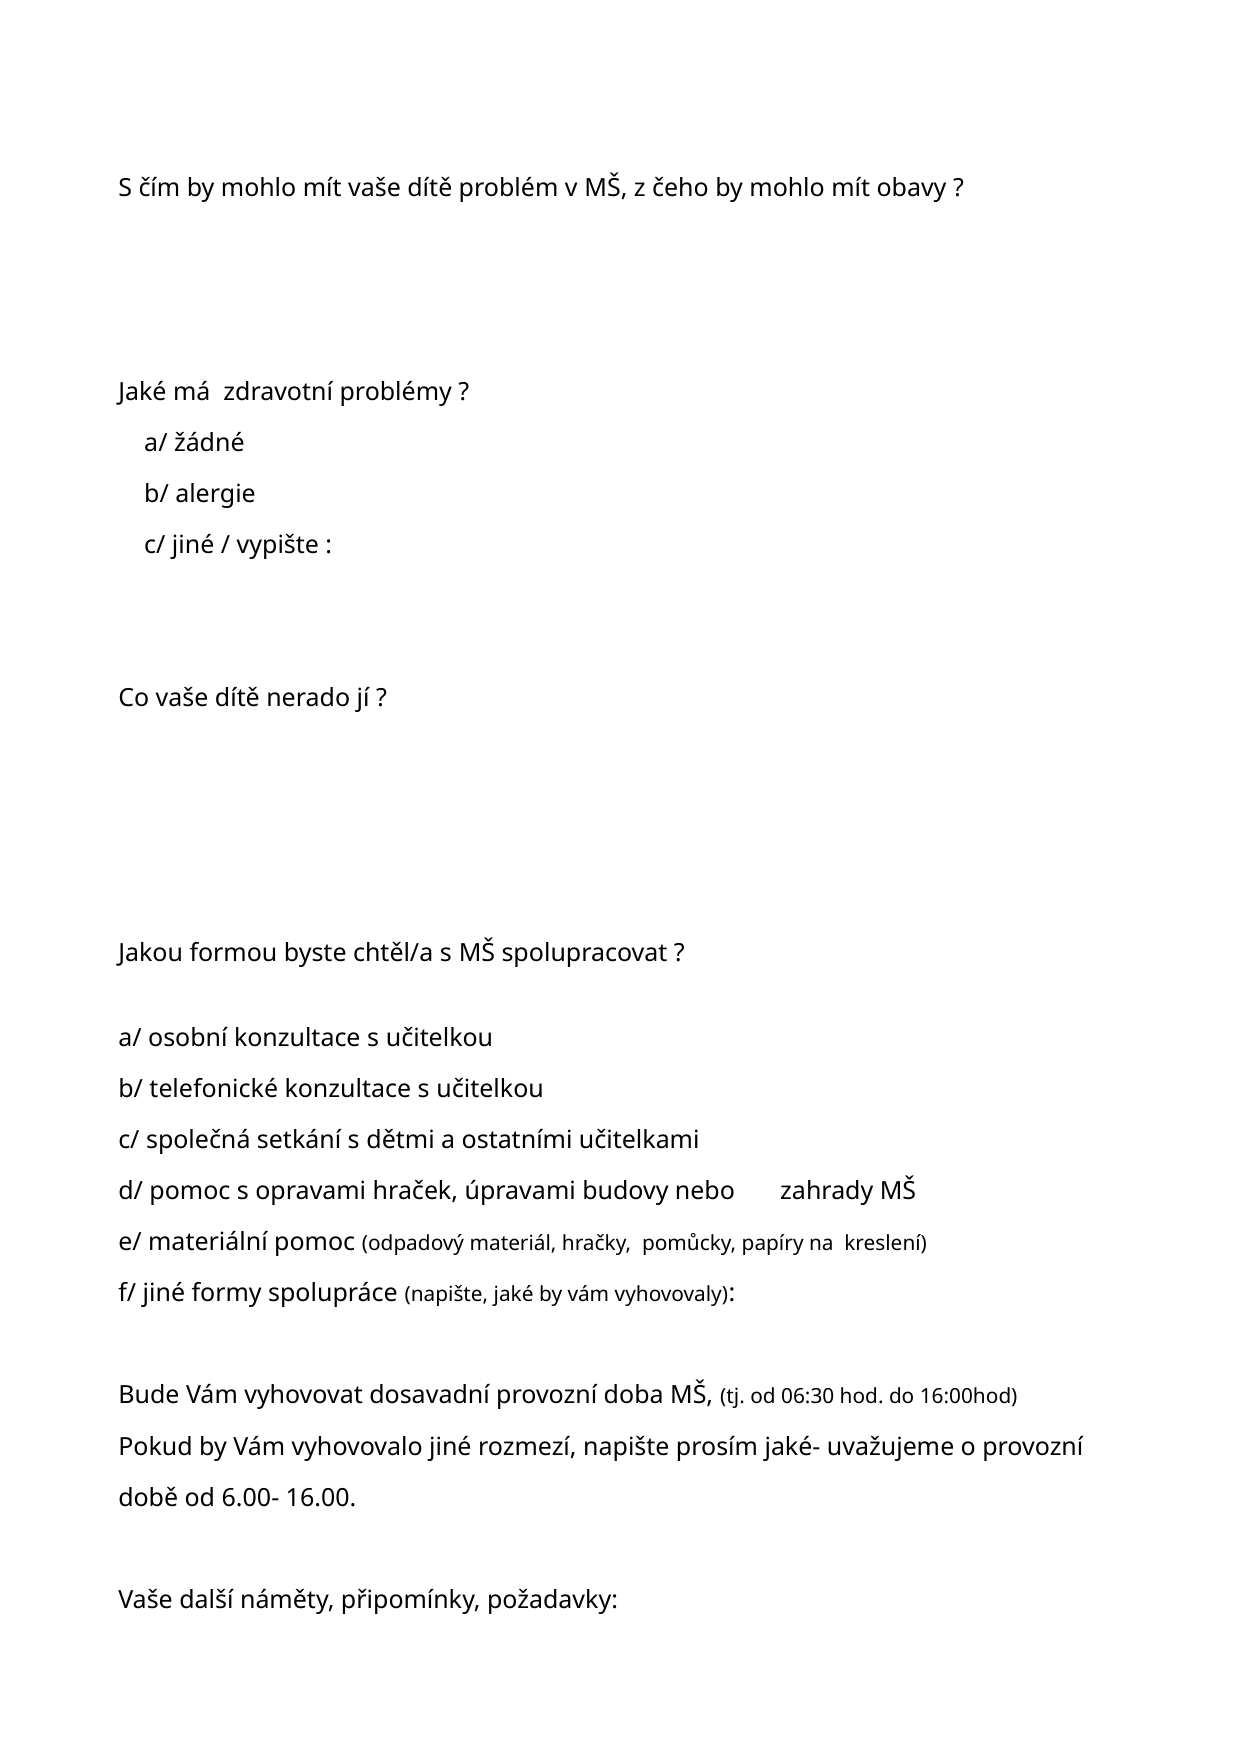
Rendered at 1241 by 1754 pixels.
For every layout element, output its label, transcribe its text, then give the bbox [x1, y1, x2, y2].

text d/ pomoc s opravami hraček, úpravami budovy nebo zahrady MŠ [118, 1173, 1122, 1207]
text b/ telefonické konzultace s učitelkou [118, 1071, 1122, 1105]
text e/ materiální pomoc (odpadový materiál, hračky, pomůcky, papíry na kreslení) [118, 1224, 1122, 1258]
text Bude Vám vyhovovat dosavadní provozní doba MŠ, (tj. od 06:30 hod. do 16:00hod) [118, 1377, 1122, 1411]
text Jaké má zdravotní problémy ? [118, 373, 1122, 407]
text f/ jiné formy spolupráce (napište, jaké by vám vyhovovaly): [118, 1275, 1122, 1309]
text a/ žádné [118, 424, 1122, 458]
text c/ společná setkání s dětmi a ostatními učitelkami [118, 1122, 1122, 1156]
text b/ alergie [118, 475, 1122, 509]
text c/ jiné / vypište : [118, 526, 1122, 561]
text Co vaše dítě nerado jí ? [118, 679, 1122, 714]
text Vaše další náměty, připomínky, požadavky: [118, 1581, 1122, 1615]
text Jakou formou byste chtěl/a s MŠ spolupracovat ? [118, 935, 1122, 969]
text Pokud by Vám vyhovovalo jiné rozmezí, napište prosím jaké- uvažujeme o provozní době od 6.00- 16.00. [118, 1428, 1122, 1513]
text S čím by mohlo mít vaše dítě problém v MŠ, z čeho by mohlo mít obavy ? [118, 169, 1122, 203]
text a/ osobní konzultace s učitelkou [118, 1020, 1122, 1054]
